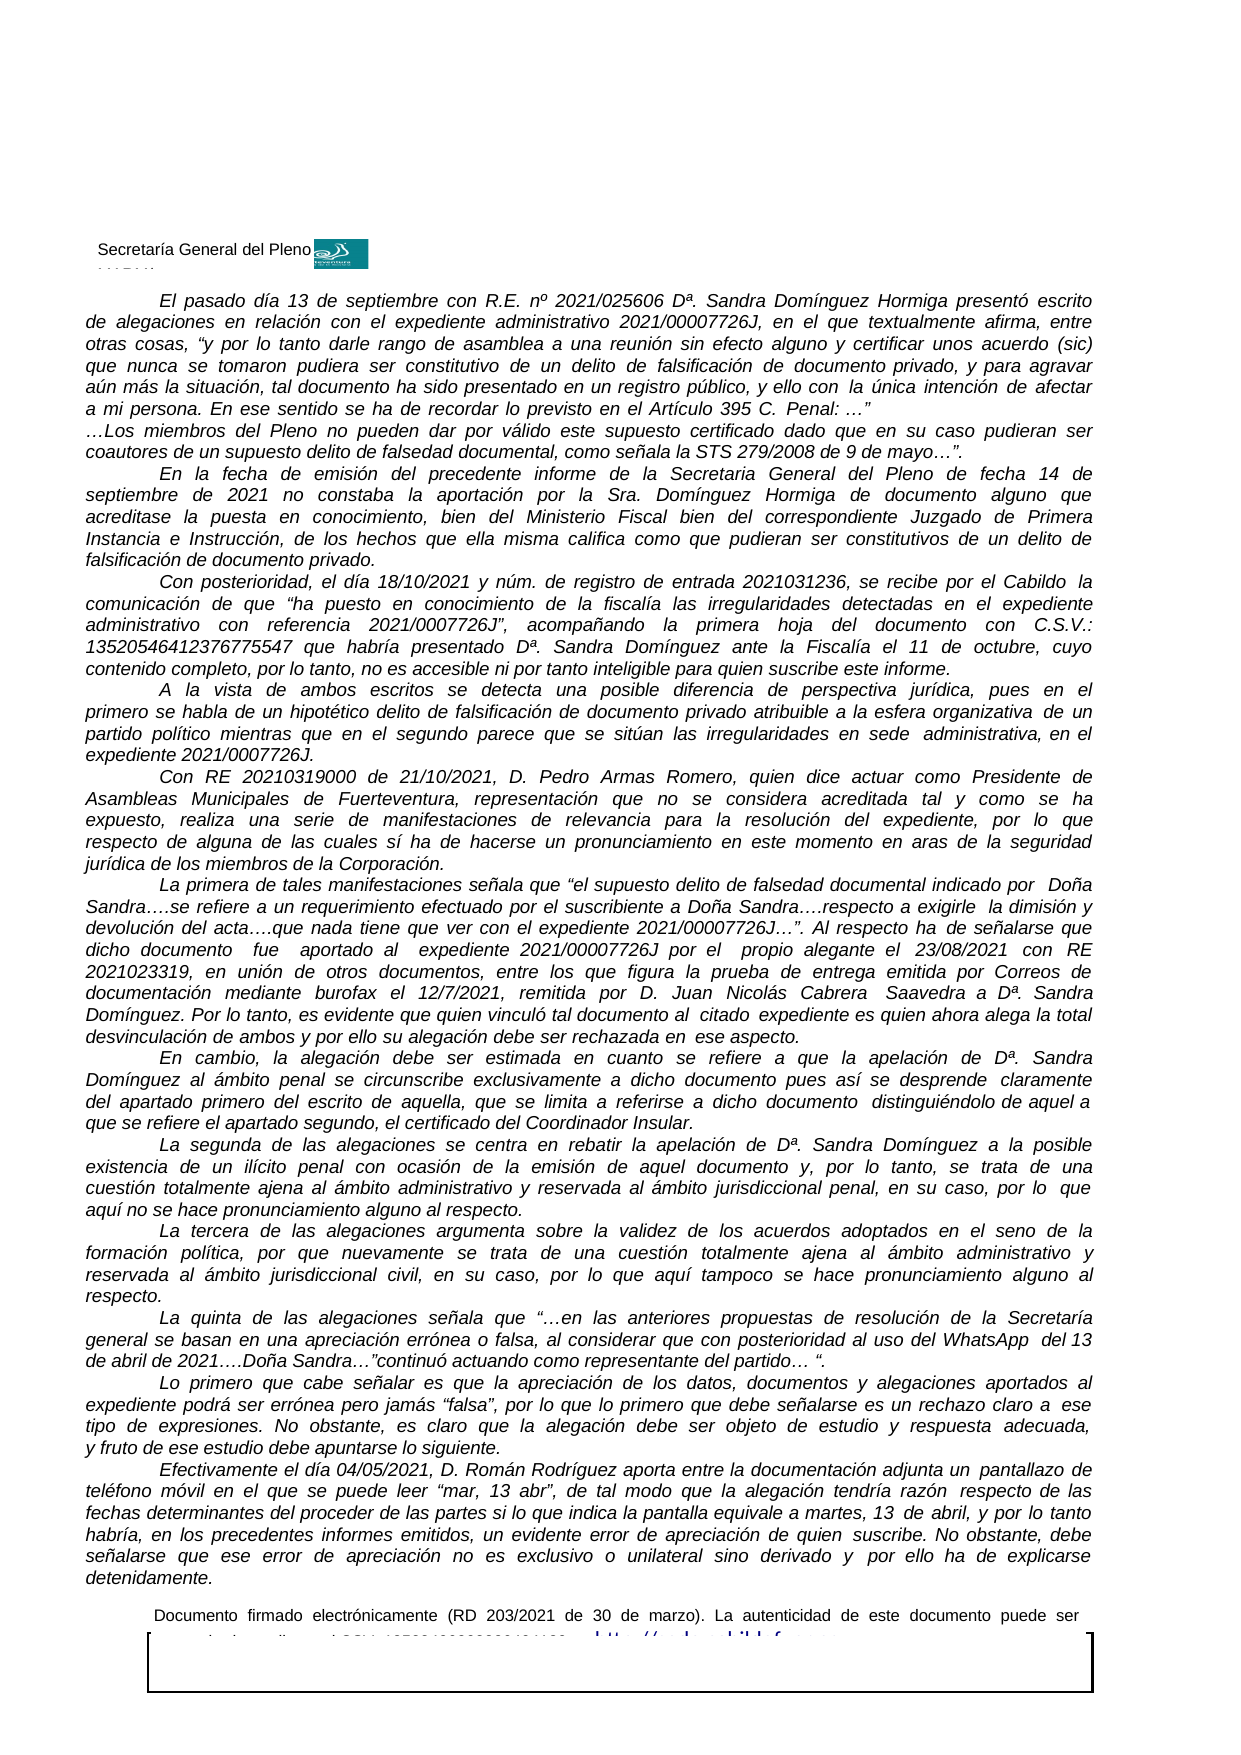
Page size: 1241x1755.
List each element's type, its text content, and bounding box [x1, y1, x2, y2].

picture [314, 239, 369, 269]
text La primera de tales manifestaciones señala que “el supuesto delito de falsedad documental indicado por Doña Sandra….se refiere a un requerimiento efectuado por el suscribiente a Doña Sandra….respecto a exigirle la dimisión y devolución del acta….que nada tiene que ver con el expediente 2021/00007726J…”. Al respecto ha de señalarse que dicho documento fue aportado al expediente 2021/00007726J por el propio alegante el 23/08/2021 con RE 2021023319, en unión de otros documentos, entre los que figura la prueba de entrega emitida por Correos de documentación mediante burofax el 12/7/2021, remitida por D. Juan Nicolás Cabrera Saavedra a Dª. Sandra Domínguez. Por lo tanto, es evidente que quien vinculó tal documento al citado expediente es quien ahora alega la total desvinculación de ambos y por ello su alegación debe ser rechazada en ese aspecto. [85, 874, 1093, 1047]
text En cambio, la alegación debe ser estimada en cuanto se refiere a que la apelación de Dª. Sandra Domínguez al ámbito penal se circunscribe exclusivamente a dicho documento pues así se desprende claramente del apartado primero del escrito de aquella, que se limita a referirse a dicho documento distinguiéndolo de aquel a que se refiere el apartado segundo, el certificado del Coordinador Insular. [85, 1047, 1093, 1134]
text La segunda de las alegaciones se centra en rebatir la apelación de Dª. Sandra Domínguez a la posible existencia de un ilícito penal con ocasión de la emisión de aquel documento y, por lo tanto, se trata de una cuestión totalmente ajena al ámbito administrativo y reservada al ámbito jurisdiccional penal, en su caso, por lo que aquí no se hace pronunciamiento alguno al respecto. [85, 1134, 1093, 1220]
text Lo primero que cabe señalar es que la apreciación de los datos, documentos y alegaciones aportados al expediente podrá ser errónea pero jamás “falsa”, por lo que lo primero que debe señalarse es un rechazo claro a ese tipo de expresiones. No obstante, es claro que la alegación debe ser objeto de estudio y respuesta adecuada, y fruto de ese estudio debe apuntarse lo siguiente. [85, 1372, 1093, 1458]
text A la vista de ambos escritos se detecta una posible diferencia de perspectiva jurídica, pues en el primero se habla de un hipotético delito de falsificación de documento privado atribuible a la esfera organizativa de un partido político mientras que en el segundo parece que se sitúan las irregularidades en sede administrativa, en el expediente 2021/0007726J. [85, 679, 1093, 766]
text El pasado día 13 de septiembre con R.E. nº 2021/025606 Dª. Sandra Domínguez Hormiga presentó escrito de alegaciones en relación con el expediente administrativo 2021/00007726J, en el que textualmente afirma, entre otras cosas, “y por lo tanto darle rango de asamblea a una reunión sin efecto alguno y certificar unos acuerdo (sic) que nunca se tomaron pudiera ser constitutivo de un delito de falsificación de documento privado, y para agravar aún más la situación, tal documento ha sido presentado en un registro público, y ello con la única intención de afectar a mi persona. En ese sentido se ha de recordar lo previsto en el Artículo 395 C. Penal: …” [85, 289, 1093, 419]
text En la fecha de emisión del precedente informe de la Secretaria General del Pleno de fecha 14 de septiembre de 2021 no constaba la aportación por la Sra. Domínguez Hormiga de documento alguno que acreditase la puesta en conocimiento, bien del Ministerio Fiscal bien del correspondiente Juzgado de Primera Instancia e Instrucción, de los hechos que ella misma califica como que pudieran ser constitutivos de un delito de falsificación de documento privado. [85, 463, 1093, 571]
text Con posterioridad, el día 18/10/2021 y núm. de registro de entrada 2021031236, se recibe por el Cabildo la comunicación de que “ha puesto en conocimiento de la fiscalía las irregularidades detectadas en el expediente administrativo con referencia 2021/0007726J”, acompañando la primera hoja del documento con C.S.V.: 13520546412376775547 que habría presentado Dª. Sandra Domínguez ante la Fiscalía el 11 de octubre, cuyo contenido completo, por lo tanto, no es accesible ni por tanto inteligible para quien suscribe este informe. [85, 571, 1093, 679]
text Con RE 20210319000 de 21/10/2021, D. Pedro Armas Romero, quien dice actuar como Presidente de Asambleas Municipales de Fuerteventura, representación que no se considera acreditada tal y como se ha expuesto, realiza una serie de manifestaciones de relevancia para la resolución del expediente, por lo que respecto de alguna de las cuales sí ha de hacerse un pronunciamiento en este momento en aras de la seguridad jurídica de los miembros de la Corporación. [85, 766, 1093, 874]
text …Los miembros del Pleno no pueden dar por válido este supuesto certificado dado que en su caso pudieran ser coautores de un supuesto delito de falsedad documental, como señala la STS 279/2008 de 9 de mayo…”. [85, 419, 1093, 463]
text La quinta de las alegaciones señala que “…en las anteriores propuestas de resolución de la Secretaría general se basan en una apreciación errónea o falsa, al considerar que con posterioridad al uso del WhatsApp del 13 de abril de 2021….Doña Sandra…”continuó actuando como representante del partido… “. [85, 1307, 1093, 1372]
text Efectivamente el día 04/05/2021, D. Román Rodríguez aporta entre la documentación adjunta un pantallazo de teléfono móvil en el que se puede leer “mar, 13 abr”, de tal modo que la alegación tendría razón respecto de las fechas determinantes del proceder de las partes si lo que indica la pantalla equivale a martes, 13 de abril, y por lo tanto habría, en los precedentes informes emitidos, un evidente error de apreciación de quien suscribe. No obstante, debe señalarse que ese error de apreciación no es exclusivo o unilateral sino derivado y por ello ha de explicarse detenidamente. [85, 1458, 1093, 1588]
text La tercera de las alegaciones argumenta sobre la validez de los acuerdos adoptados en el seno de la formación política, por que nuevamente se trata de una cuestión totalmente ajena al ámbito administrativo y reservada al ámbito jurisdiccional civil, en su caso, por lo que aquí tampoco se hace pronunciamiento alguno al respecto. [85, 1220, 1093, 1307]
